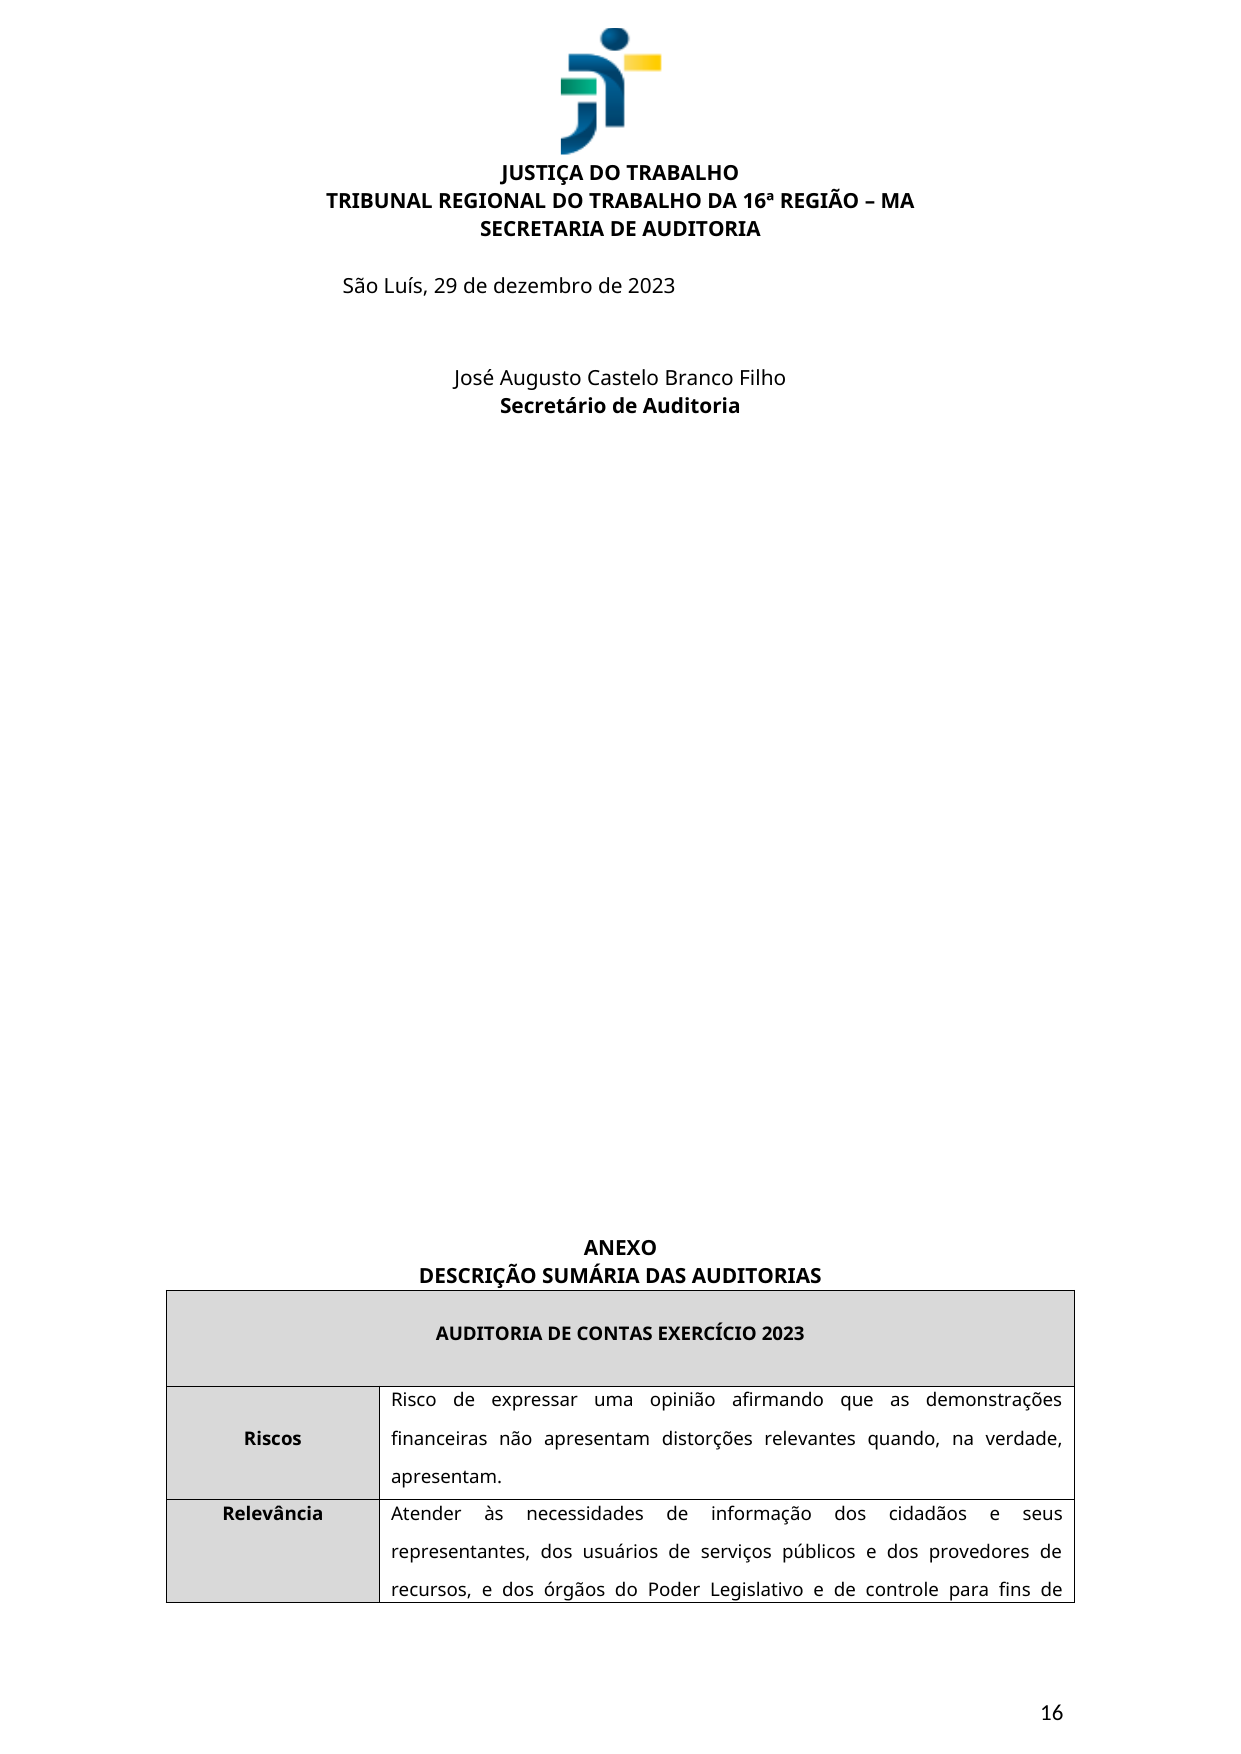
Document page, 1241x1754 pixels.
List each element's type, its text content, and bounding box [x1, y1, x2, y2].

picture [560, 28, 680, 158]
table_cell Relevância [167, 1500, 379, 1602]
text José Augusto Castelo Branco Filho [177, 363, 1063, 391]
text DESCRIÇÃO SUMÁRIA DAS AUDITORIAS [177, 1261, 1063, 1290]
text ANEXO [177, 1233, 1063, 1261]
table_cell Riscos [167, 1387, 379, 1499]
table_cell Atender às necessidades de informação dos cidadãos e seus representantes, dos usuários de serviços públicos e dos provedores de recursos, e dos órgãos do Poder Legislativo e de controle para fins de [380, 1500, 1074, 1602]
table_cell Risco de expressar uma opinião afirmando que as demonstrações financeiras não apresentam distorções relevantes quando, na verdade, apresentam. [380, 1387, 1074, 1499]
text Secretário de Auditoria [177, 391, 1063, 420]
text São Luís, 29 de dezembro de 2023 [342, 271, 1063, 299]
table_header AUDITORIA DE CONTAS EXERCÍCIO 2023 [167, 1291, 1074, 1386]
